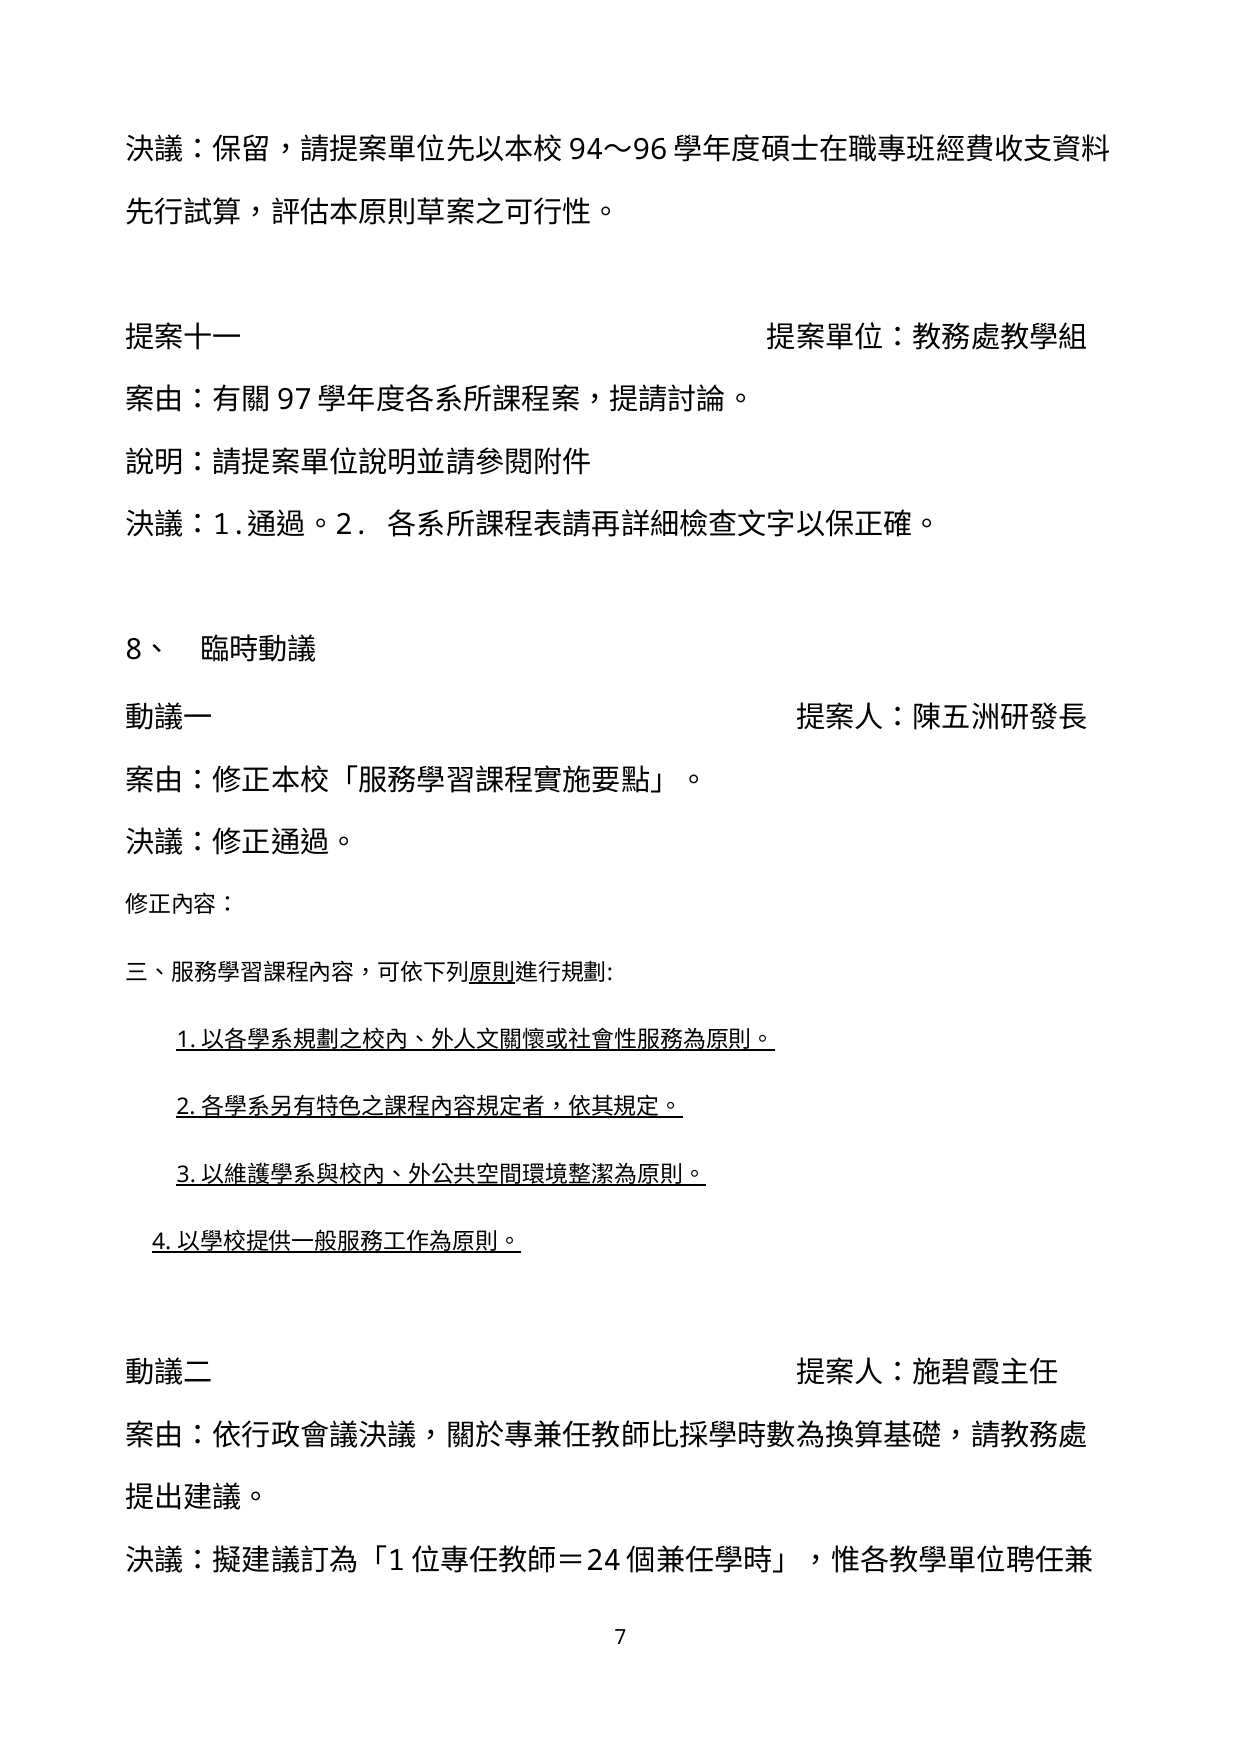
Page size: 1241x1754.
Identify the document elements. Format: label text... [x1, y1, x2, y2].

text 動議一 提案人：陳五洲研發長 [125, 673, 1115, 736]
text 說明：請提案單位說明並請參閱附件 [125, 418, 1115, 480]
text 決議：修正通過。 [125, 798, 1115, 861]
text 4. 以學校提供一般服務工作為原則。 [128, 1198, 1115, 1261]
text 案由：有關97學年度各系所課程案，提請討論。 [125, 355, 1115, 418]
text 1. 以各學系規劃之校內、外人文關懷或社會性服務為原則。 [176, 996, 1115, 1058]
text 決議：擬建議訂為「1位專任教師＝24個兼任學時」，惟各教學單位聘任兼 [125, 1516, 1115, 1578]
text 案由：修正本校「服務學習課程實施要點」。 [125, 736, 1115, 798]
text 三、服務學習課程內容，可依下列原則進行規劃: [125, 928, 1115, 991]
list 臨時動議 [125, 605, 1115, 668]
text 提案十一 提案單位：教務處教學組 [125, 293, 1115, 355]
text 決議：保留，請提案單位先以本校94～96學年度碩士在職專班經費收支資料先行試算，評估本原則草案之可行性。 [125, 105, 1115, 230]
text 動議二 提案人：施碧霞主任 [125, 1328, 1115, 1391]
text 修正內容： [125, 861, 1115, 923]
text 3. 以維護學系與校內、外公共空間環境整潔為原則。 [176, 1131, 1115, 1193]
text 決議：1.通過。2. 各系所課程表請再詳細檢查文字以保正確。 [125, 480, 1115, 543]
text 2. 各學系另有特色之課程內容規定者，依其規定。 [176, 1063, 1115, 1126]
text 案由：依行政會議決議，關於專兼任教師比採學時數為換算基礎，請教務處提出建議。 [125, 1391, 1115, 1516]
